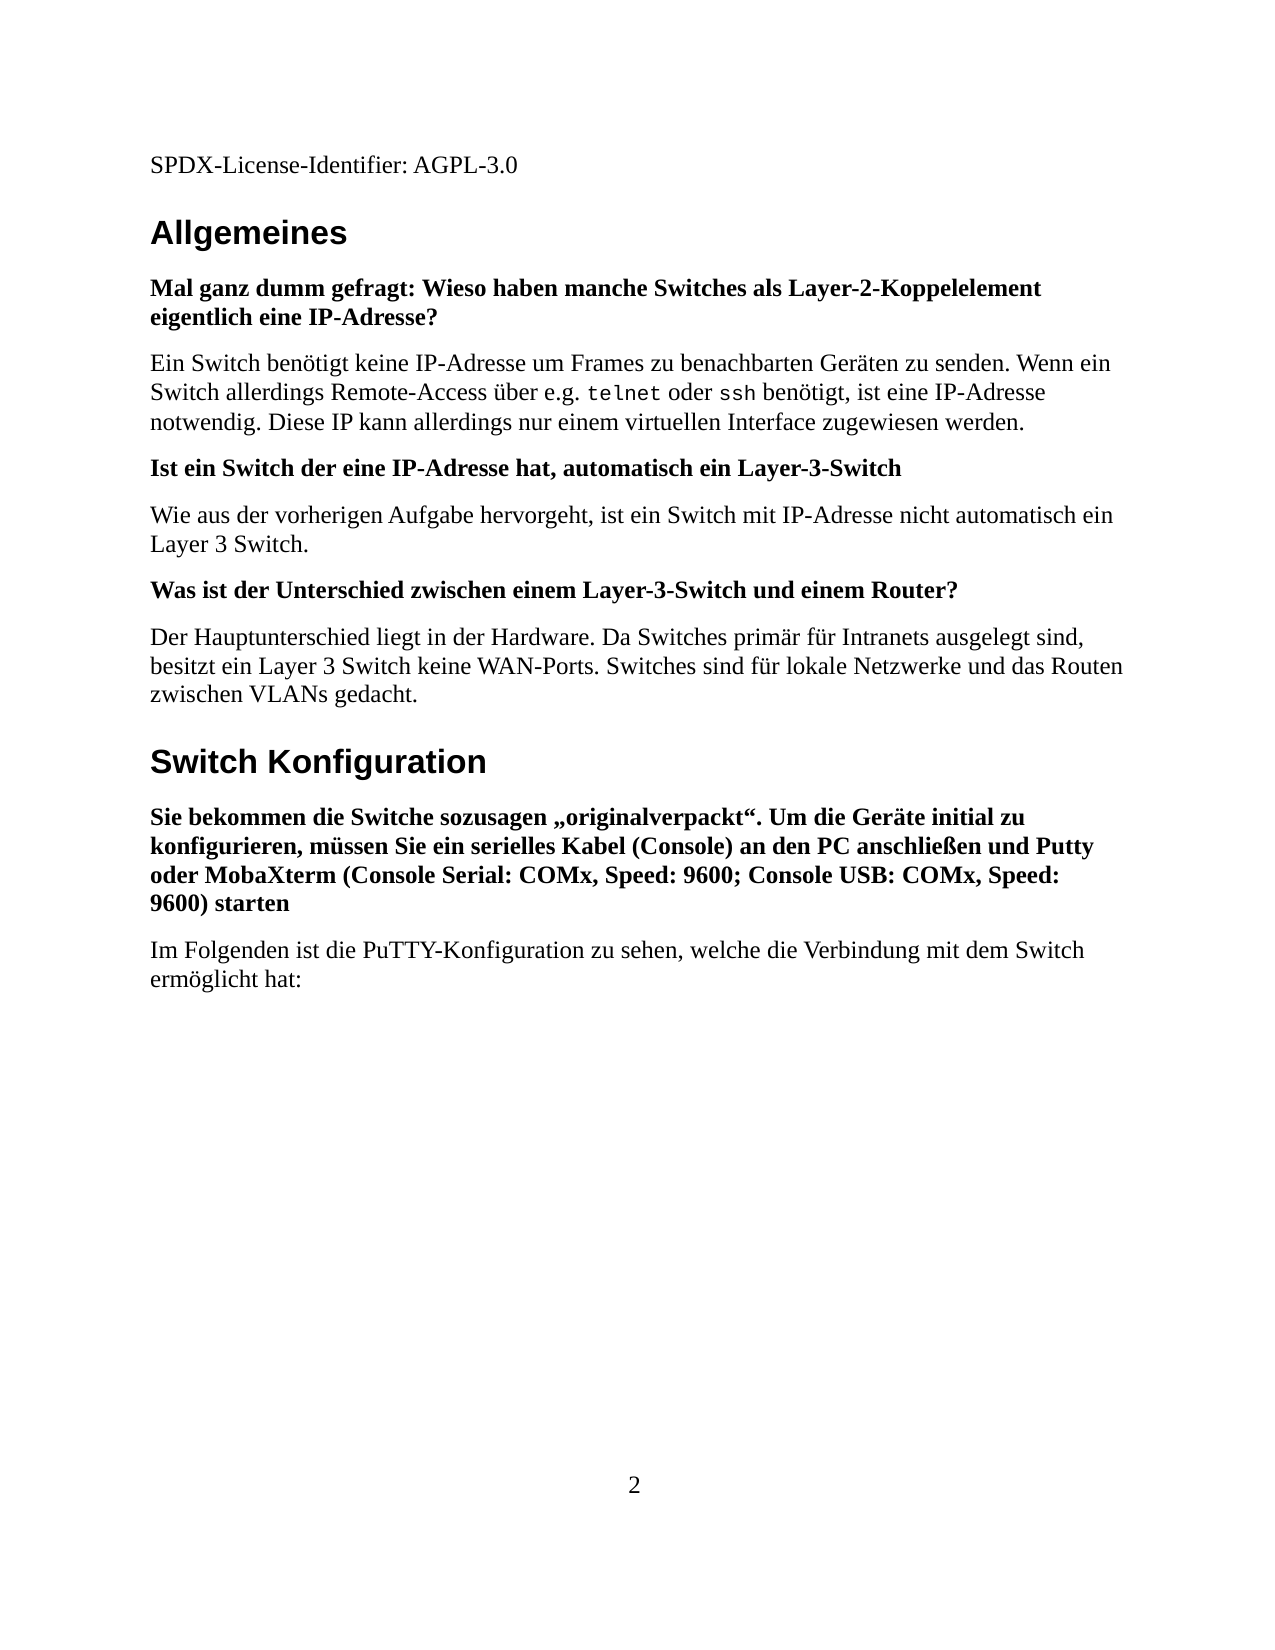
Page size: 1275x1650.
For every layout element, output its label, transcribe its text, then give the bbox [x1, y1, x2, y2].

subtitle Allgemeines [150, 213, 1125, 251]
subtitle Switch Konfiguration [150, 742, 1125, 781]
text Der Hauptunterschied liegt in der Hardware. Da Switches primär für Intranets ausgelegt sind, besitzt ein Layer 3 Switch keine WAN-Ports. Switches sind für lokale Netzwerke und das Routen zwischen VLANs gedacht. [150, 622, 1125, 708]
text SPDX-License-Identifier: AGPL-3.0 [150, 150, 1125, 179]
text Was ist der Unterschied zwischen einem Layer-3-Switch und einem Router? [150, 575, 1125, 604]
text Ein Switch benötigt keine IP-Adresse um Frames zu benachbarten Geräten zu senden. Wenn ein Switch allerdings Remote-Access über e.g. telnet oder ssh benötigt, ist eine IP-Adresse notwendig. Diese IP kann allerdings nur einem virtuellen Interface zugewiesen werden. [150, 348, 1125, 435]
text Mal ganz dumm gefragt: Wieso haben manche Switches als Layer-2-Koppelelement eigentlich eine IP-Adresse? [150, 273, 1125, 330]
text Wie aus der vorherigen Aufgabe hervorgeht, ist ein Switch mit IP-Adresse nicht automatisch ein Layer 3 Switch. [150, 500, 1125, 557]
text Sie bekommen die Switche sozusagen „originalverpackt“. Um die Geräte initial zu konfigurieren, müssen Sie ein serielles Kabel (Console) an den PC anschließen und Putty oder MobaXterm (Console Serial: COMx, Speed: 9600; Console USB: COMx, Speed: 9600) starten [150, 802, 1125, 917]
text Ist ein Switch der eine IP-Adresse hat, automatisch ein Layer-3-Switch [150, 453, 1125, 482]
text Im Folgenden ist die PuTTY-Konfiguration zu sehen, welche die Verbindung mit dem Switch ermöglicht hat: [150, 935, 1125, 993]
